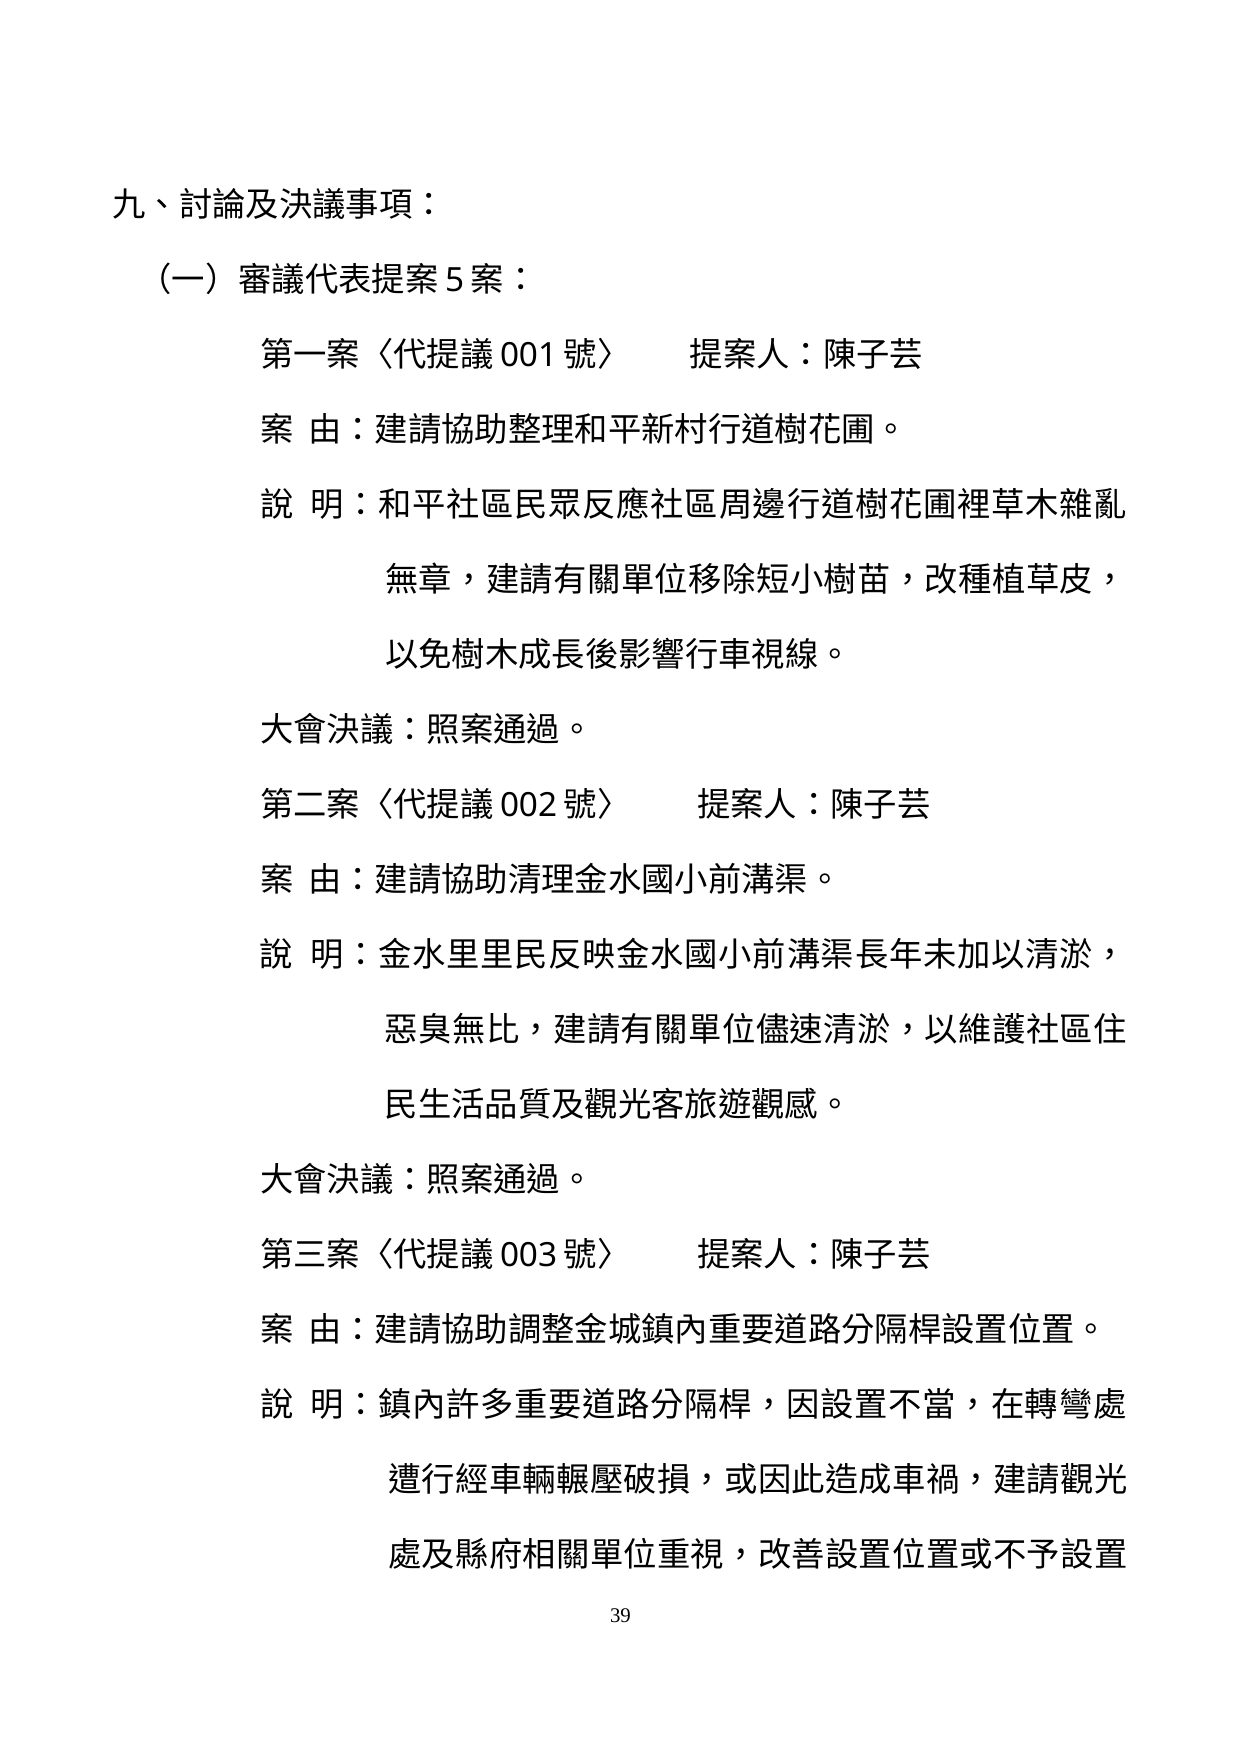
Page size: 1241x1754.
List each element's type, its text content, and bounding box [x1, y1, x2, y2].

text 說 明：鎮內許多重要道路分隔桿，因設置不當，在轉彎處遭行經車輛輾壓破損，或因此造成車禍，建請觀光處及縣府相關單位重視，改善設置位置或不予設置 [260, 1364, 1128, 1589]
text 大會決議：照案通過。 [260, 1139, 1128, 1214]
text 大會決議：照案通過。 [260, 689, 1128, 764]
text 第一案〈代提議001號〉 提案人：陳子芸 [260, 314, 1128, 389]
text 說 明：金水里里民反映金水國小前溝渠長年未加以清淤，惡臭無比，建請有關單位儘速清淤，以維護社區住民生活品質及觀光客旅遊觀感。 [259, 914, 1128, 1139]
text 案 由：建請協助整理和平新村行道樹花圃。 [260, 389, 1128, 464]
text 案 由：建請協助調整金城鎮內重要道路分隔桿設置位置。 [260, 1289, 1128, 1364]
text 第三案〈代提議003號〉 提案人：陳子芸 [260, 1214, 1128, 1289]
text （一）審議代表提案5案： [112, 239, 1128, 314]
text 第二案〈代提議002號〉 提案人：陳子芸 [260, 764, 1128, 839]
text 案 由：建請協助清理金水國小前溝渠。 [260, 839, 1128, 914]
text 說 明：和平社區民眾反應社區周邊行道樹花圃裡草木雜亂無章，建請有關單位移除短小樹苗，改種植草皮，以免樹木成長後影響行車視線。 [260, 464, 1128, 689]
text 九、討論及決議事項： [112, 164, 1128, 239]
